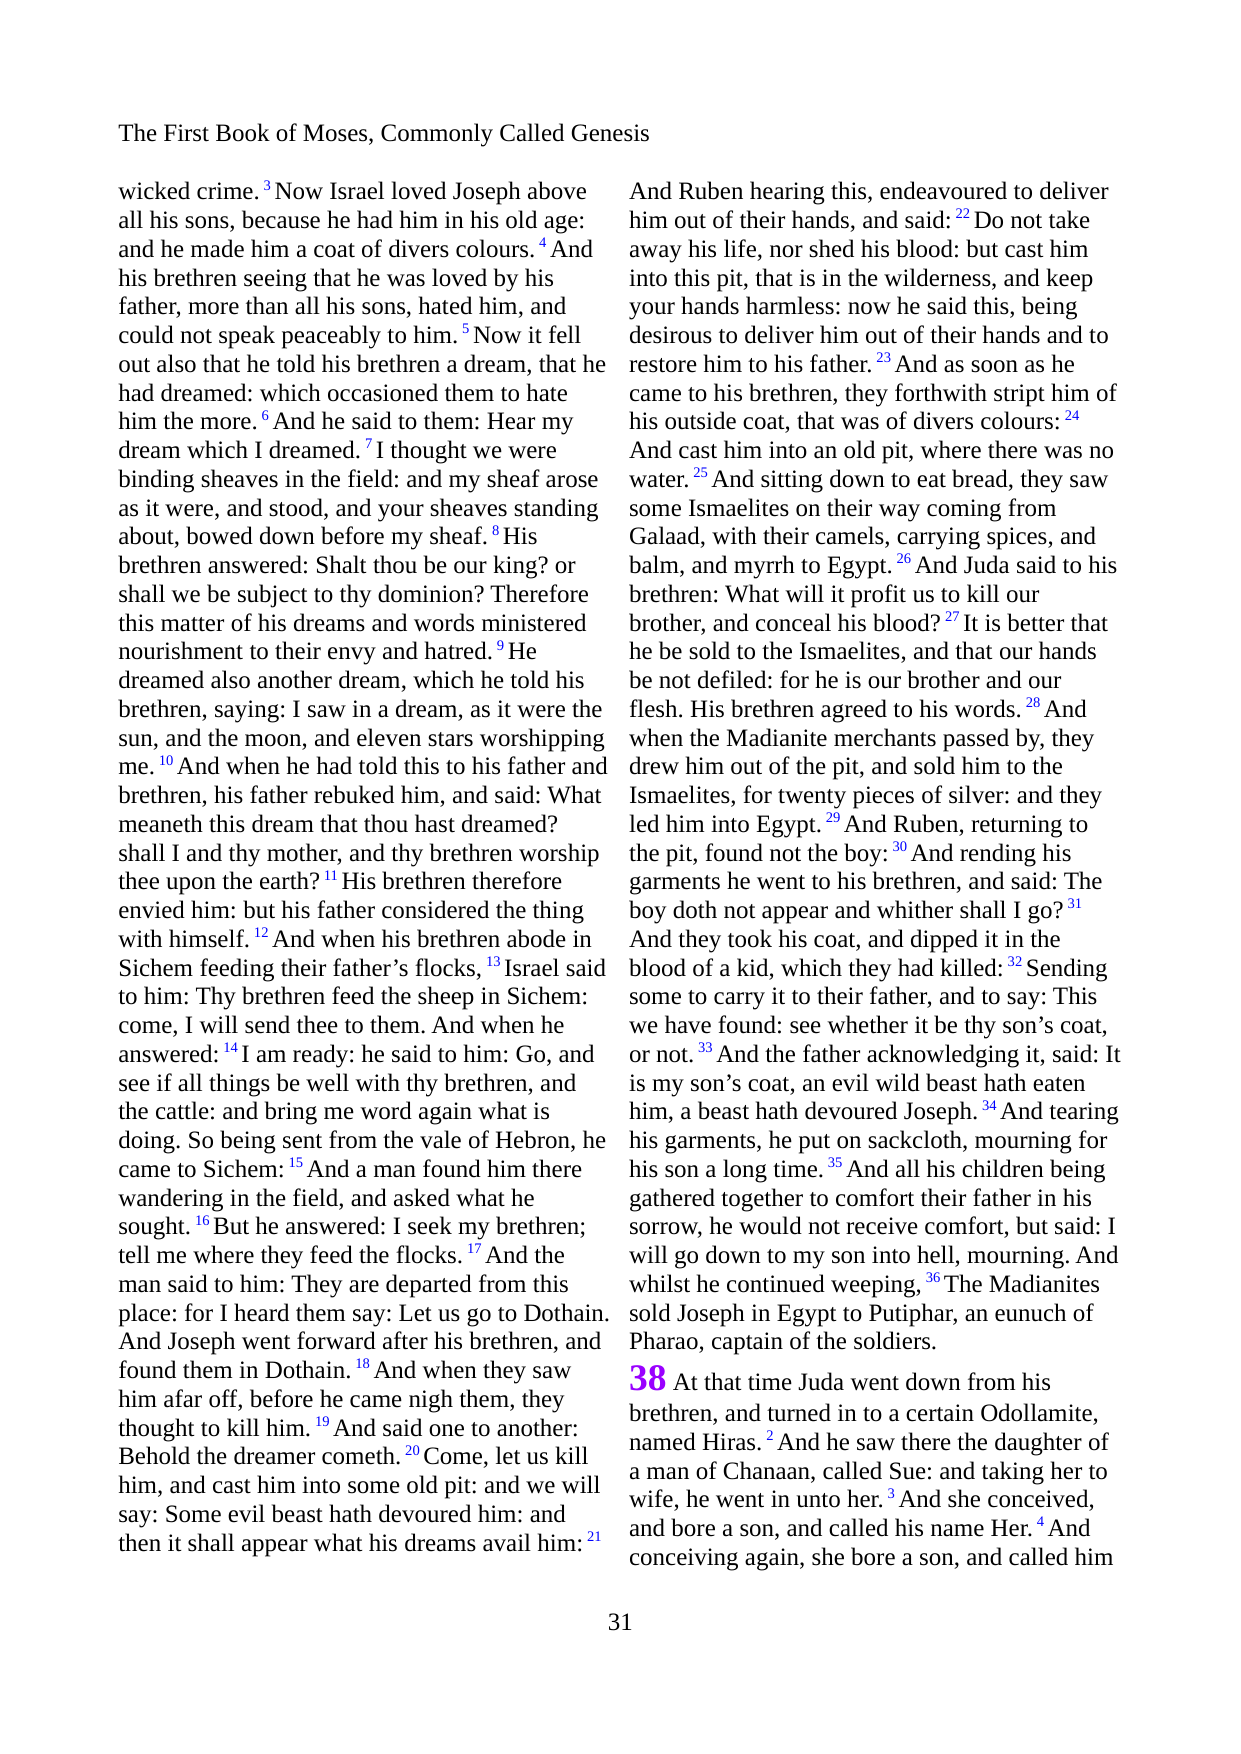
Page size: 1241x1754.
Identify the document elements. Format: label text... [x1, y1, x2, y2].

text wicked crime. 3 Now Israel loved Joseph above all his sons, because he had him in his old age: and he made him a coat of divers colours. 4 And his brethren seeing that he was loved by his father, more than all his sons, hated him, and could not speak peaceably to him. 5 Now it fell out also that he told his brethren a dream, that he had dreamed: which occasioned them to hate him the more. 6 And he said to them: Hear my dream which I dreamed. 7 I thought we were binding sheaves in the field: and my sheaf arose as it were, and stood, and your sheaves standing about, bowed down before my sheaf. 8 His brethren answered: Shalt thou be our king? or shall we be subject to thy dominion? Therefore this matter of his dreams and words ministered nourishment to their envy and hatred. 9 He dreamed also another dream, which he told his brethren, saying: I saw in a dream, as it were the sun, and the moon, and eleven stars worshipping me. 10 And when he had told this to his father and brethren, his father rebuked him, and said: What meaneth this dream that thou hast dreamed? shall I and thy mother, and thy brethren worship thee upon the earth? 11 His brethren therefore envied him: but his father considered the thing with himself. 12 And when his brethren abode in Sichem feeding their father’s flocks, 13 Israel said to him: Thy brethren feed the sheep in Sichem: come, I will send thee to them. And when he answered: 14 I am ready: he said to him: Go, and see if all things be well with thy brethren, and the cattle: and bring me word again what is doing. So being sent from the vale of Hebron, he came to Sichem: 15 And a man found him there wandering in the field, and asked what he sought. 16 But he answered: I seek my brethren; tell me where they feed the flocks. 17 And the man said to him: They are departed from this place: for I heard them say: Let us go to Dothain. And Joseph went forward after his brethren, and found them in Dothain. 18 And when they saw him afar off, before he came nigh them, they thought to kill him. 19 And said one to another: Behold the dreamer cometh. 20 Come, let us kill him, and cast him into some old pit: and we will say: Some evil beast hath devoured him: and then it shall appear what his dreams avail him: 21 [118, 176, 611, 1556]
text And Ruben hearing this, endeavoured to deliver him out of their hands, and said: 22 Do not take away his life, nor shed his blood: but cast him into this pit, that is in the wilderness, and keep your hands harmless: now he said this, being desirous to deliver him out of their hands and to restore him to his father. 23 And as soon as he came to his brethren, they forthwith stript him of his outside coat, that was of divers colours: 24 And cast him into an old pit, where there was no water. 25 And sitting down to eat bread, they saw some Ismaelites on their way coming from Galaad, with their camels, carrying spices, and balm, and myrrh to Egypt. 26 And Juda said to his brethren: What will it profit us to kill our brother, and conceal his blood? 27 It is better that he be sold to the Ismaelites, and that our hands be not defiled: for he is our brother and our flesh. His brethren agreed to his words. 28 And when the Madianite merchants passed by, they drew him out of the pit, and sold him to the Ismaelites, for twenty pieces of silver: and they led him into Egypt. 29 And Ruben, returning to the pit, found not the boy: 30 And rending his garments he went to his brethren, and said: The boy doth not appear and whither shall I go? 31 And they took his coat, and dipped it in the blood of a kid, which they had killed: 32 Sending some to carry it to their father, and to say: This we have found: see whether it be thy son’s coat, or not. 33 And the father acknowledging it, said: It is my son’s coat, an evil wild beast hath eaten him, a beast hath devoured Joseph. 34 And tearing his garments, he put on sackcloth, mourning for his son a long time. 35 And all his children being gathered together to comfort their father in his sorrow, he would not receive comfort, but said: I will go down to my son into hell, mourning. And whilst he continued weeping, 36 The Madianites sold Joseph in Egypt to Putiphar, an eunuch of Pharao, captain of the soldiers. [629, 176, 1122, 1355]
text 38 At that time Juda went down from his brethren, and turned in to a certain Odollamite, named Hiras. 2 And he saw there the daughter of a man of Chanaan, called Sue: and taking her to wife, he went in unto her. 3 And she conceived, and bore a son, and called his name Her. 4 And conceiving again, she bore a son, and called him [629, 1355, 1122, 1571]
